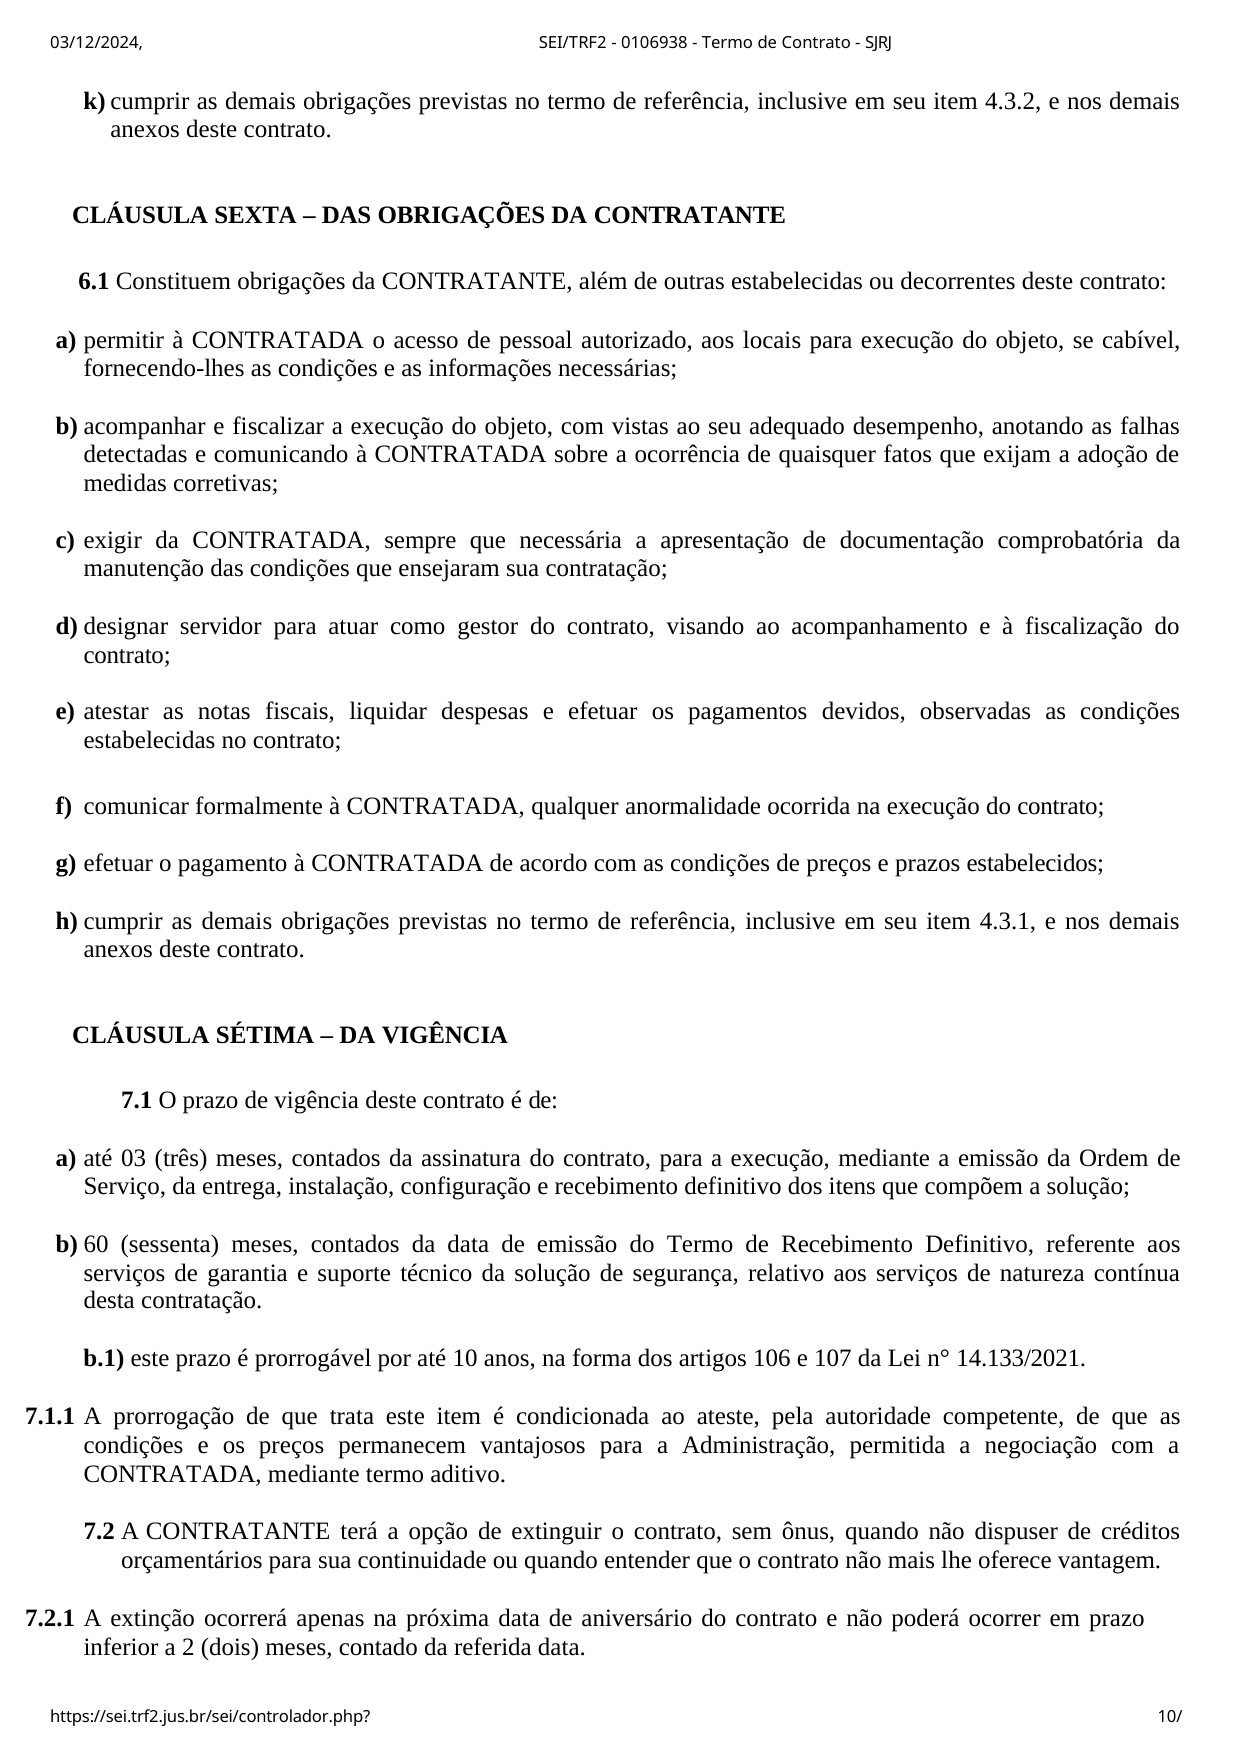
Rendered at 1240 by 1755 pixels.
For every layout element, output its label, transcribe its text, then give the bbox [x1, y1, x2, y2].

list comunicar formalmente à CONTRATADA, qualquer anormalidade ocorrida na execução do contrato; [72, 791, 1181, 819]
subtitle CLÁUSULA SEXTA – DAS OBRIGAÇÕES DA CONTRATANTE [72, 200, 1181, 229]
list A CONTRATANTE terá a opção de extinguir o contrato, sem ônus, quando não dispuser de créditos orçamentários para sua continuidade ou quando entender que o contrato não mais lhe oferece vantagem. [83, 1516, 1181, 1574]
list 60 (sessenta) meses, contados da data de emissão do Termo de Recebimento Definitivo, referente aos serviços de garantia e suporte técnico da solução de segurança, relativo aos serviços de natureza contínua desta contratação. [72, 1231, 1181, 1314]
list permitir à CONTRATADA o acesso de pessoal autorizado, aos locais para execução do objeto, se cabível, fornecendo-lhes as condições e as informações necessárias; [72, 326, 1181, 382]
list A extinção ocorrerá apenas na próxima data de aniversário do contrato e não poderá ocorrer em prazo inferior a 2 (dois) meses, contado da referida data. [72, 1603, 1145, 1661]
text 6.1 Constituem obrigações da CONTRATANTE, além de outras estabelecidas ou decorrentes deste contrato: [78, 266, 1181, 295]
list O prazo de vigência deste contrato é de: [121, 1085, 1181, 1114]
list este prazo é prorrogável por até 10 anos, na forma dos artigos 106 e 107 da Lei n° 14.133/2021. [83, 1343, 1181, 1372]
list cumprir as demais obrigações previstas no termo de referência, inclusive em seu item 4.3.1, e nos demais anexos deste contrato. [72, 907, 1181, 963]
list efetuar o pagamento à CONTRATADA de acordo com as condições de preços e prazos estabelecidos; [72, 848, 1181, 877]
subtitle CLÁUSULA SÉTIMA – DA VIGÊNCIA [72, 1020, 1181, 1048]
list cumprir as demais obrigações previstas no termo de referência, inclusive em seu item 4.3.2, e nos demais anexos deste contrato. [83, 87, 1181, 143]
list acompanhar e fiscalizar a execução do objeto, com vistas ao seu adequado desempenho, anotando as falhas detectadas e comunicando à CONTRATADA sobre a ocorrência de quaisquer fatos que exijam a adoção de medidas corretivas; [72, 411, 1181, 497]
list A prorrogação de que trata este item é condicionada ao ateste, pela autoridade competente, de que as condições e os preços permanecem vantajosos para a Administração, permitida a negociação com a CONTRATADA, mediante termo aditivo. [72, 1401, 1181, 1487]
list exigir da CONTRATADA, sempre que necessária a apresentação de documentação comprobatória da manutenção das condições que ensejaram sua contratação; [72, 526, 1181, 582]
list designar servidor para atuar como gestor do contrato, visando ao acompanhamento e à fiscalização do contrato; [72, 611, 1181, 669]
list atestar as notas fiscais, liquidar despesas e efetuar os pagamentos devidos, observadas as condições estabelecidas no contrato; [72, 696, 1181, 754]
list até 03 (três) meses, contados da assinatura do contrato, para a execução, mediante a emissão da Ordem de Serviço, da entrega, instalação, configuração e recebimento definitivo dos itens que compõem a solução; [72, 1144, 1181, 1199]
